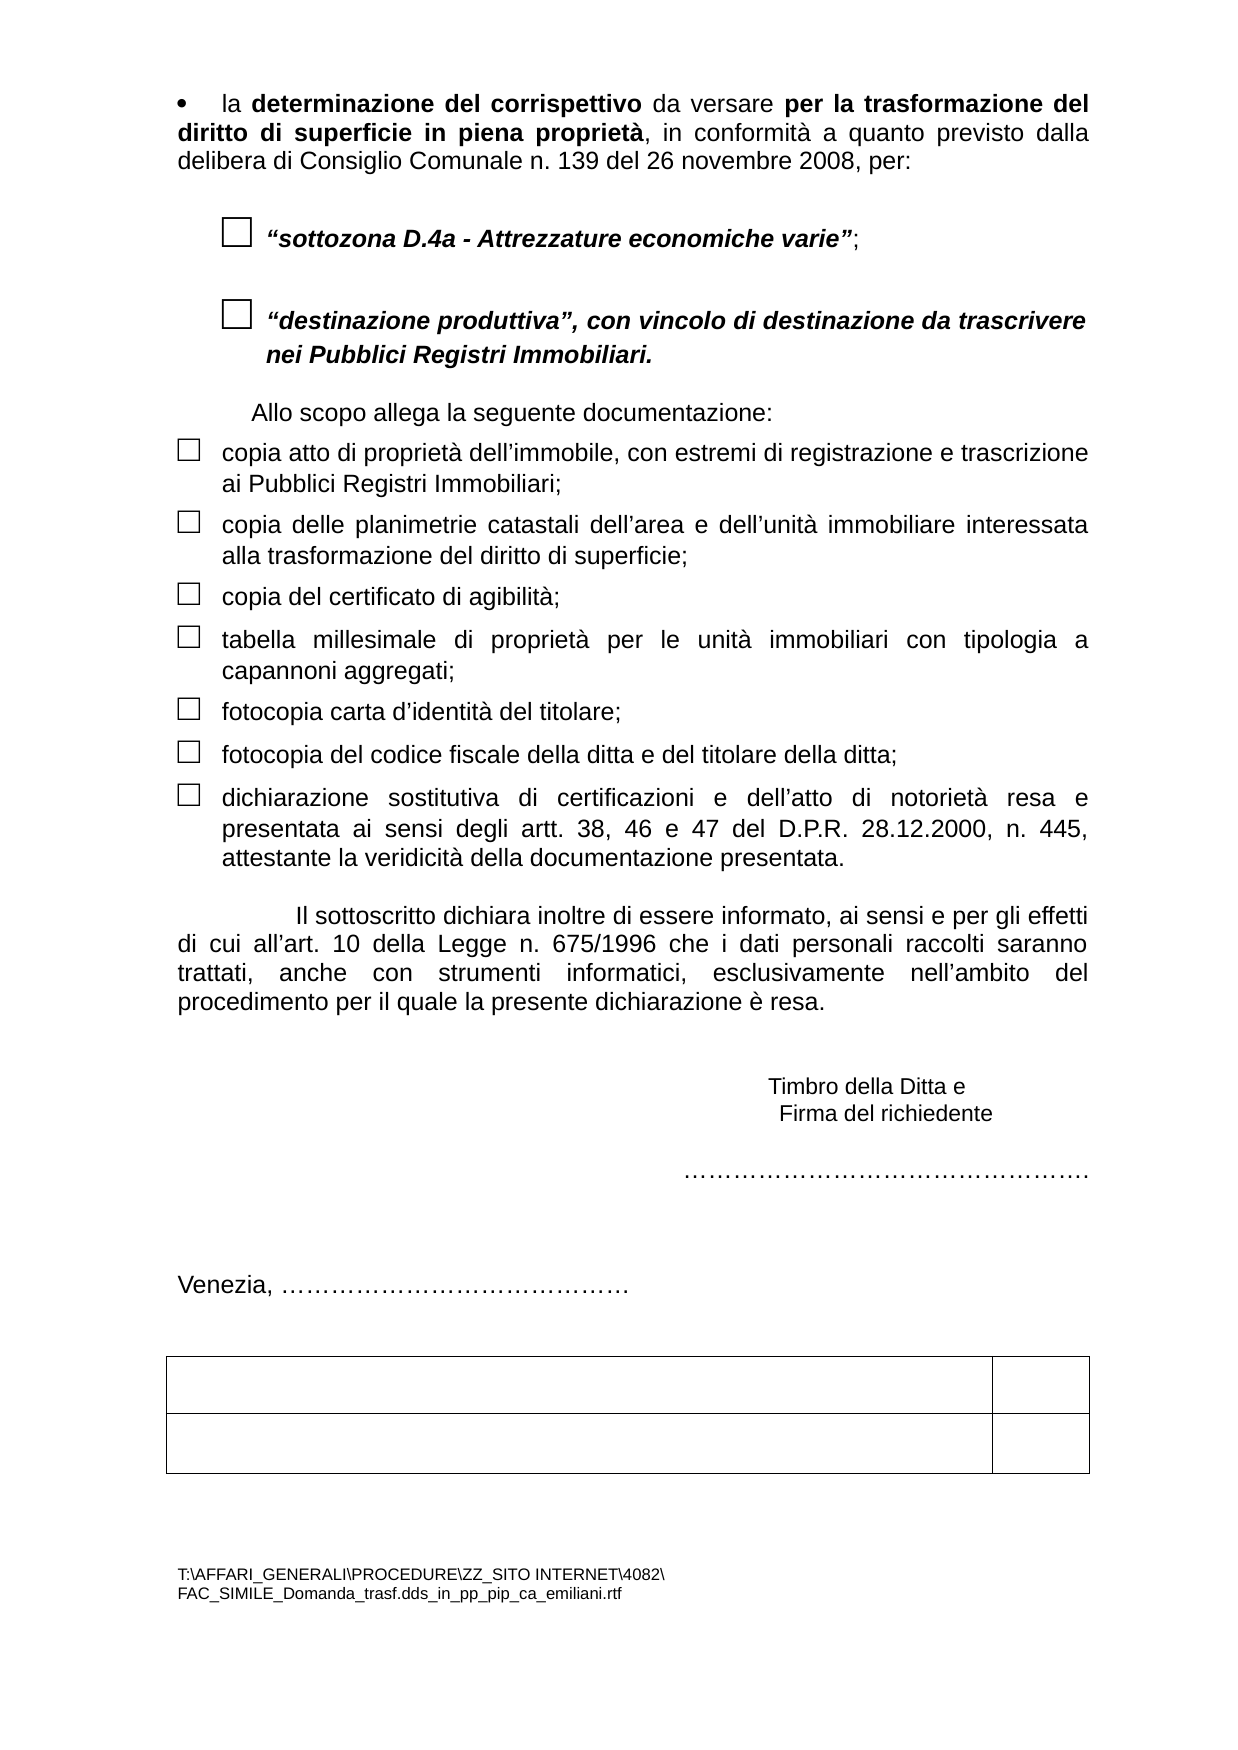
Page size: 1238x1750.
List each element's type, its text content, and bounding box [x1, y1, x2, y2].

text Il sottoscritto dichiara inoltre di essere informato, ai sensi e per gli effetti di cui all’art. 10 della Legge n. 675/1996 che i dati personali raccolti saranno trattati, anche con strumenti informatici, esclusivamente nell’ambito del procedimento per il quale la presente dichiarazione è resa. [177, 901, 1090, 1016]
text □ fotocopia carta d’identità del titolare; [177, 685, 1090, 728]
list la determinazione del corrispettivo da versare per la trasformazione del diritto di superficie in piena proprietà, in conformità a quanto previsto dalla delibera di Consiglio Comunale n. 139 del 26 novembre 2008, per: [177, 89, 1090, 175]
text □ dichiarazione sostitutiva di certificazioni e dell’atto di notorietà resa e presentata ai sensi degli artt. 38, 46 e 47 del D.P.R. 28.12.2000, n. 445, attestante la veridicità della documentazione presentata. [177, 771, 1090, 872]
text □ fotocopia del codice fiscale della ditta e del titolare della ditta; [177, 728, 1090, 771]
text □ copia del certificato di agibilità; [177, 570, 1090, 613]
text Timbro della Ditta e [295, 1073, 1090, 1099]
table_header [167, 1357, 992, 1413]
text □ “destinazione produttiva”, con vincolo di destinazione da trascrivere nei Pubblici Registri Immobiliari. [222, 282, 1090, 369]
text …………………………………………. [177, 1154, 1090, 1183]
text □ copia delle planimetrie catastali dell’area e dell’unità immobiliare interessata alla trasformazione del diritto di superficie; [177, 498, 1090, 570]
text Allo scopo allega la seguente documentazione: [177, 397, 1090, 426]
text □ tabella millesimale di proprietà per le unità immobiliari con tipologia a capannoni aggregati; [177, 613, 1090, 685]
table_header [993, 1357, 1089, 1413]
table_cell [993, 1414, 1089, 1473]
text □ copia atto di proprietà dell’immobile, con estremi di registrazione e trascrizione ai Pubblici Registri Immobiliari; [177, 426, 1090, 498]
text □ “sottozona D.4a - Attrezzature economiche varie”; [222, 200, 1090, 257]
text Firma del richiedente [177, 1099, 1090, 1126]
table_cell [167, 1414, 992, 1473]
text Venezia, …………………………………… [177, 1269, 1090, 1298]
